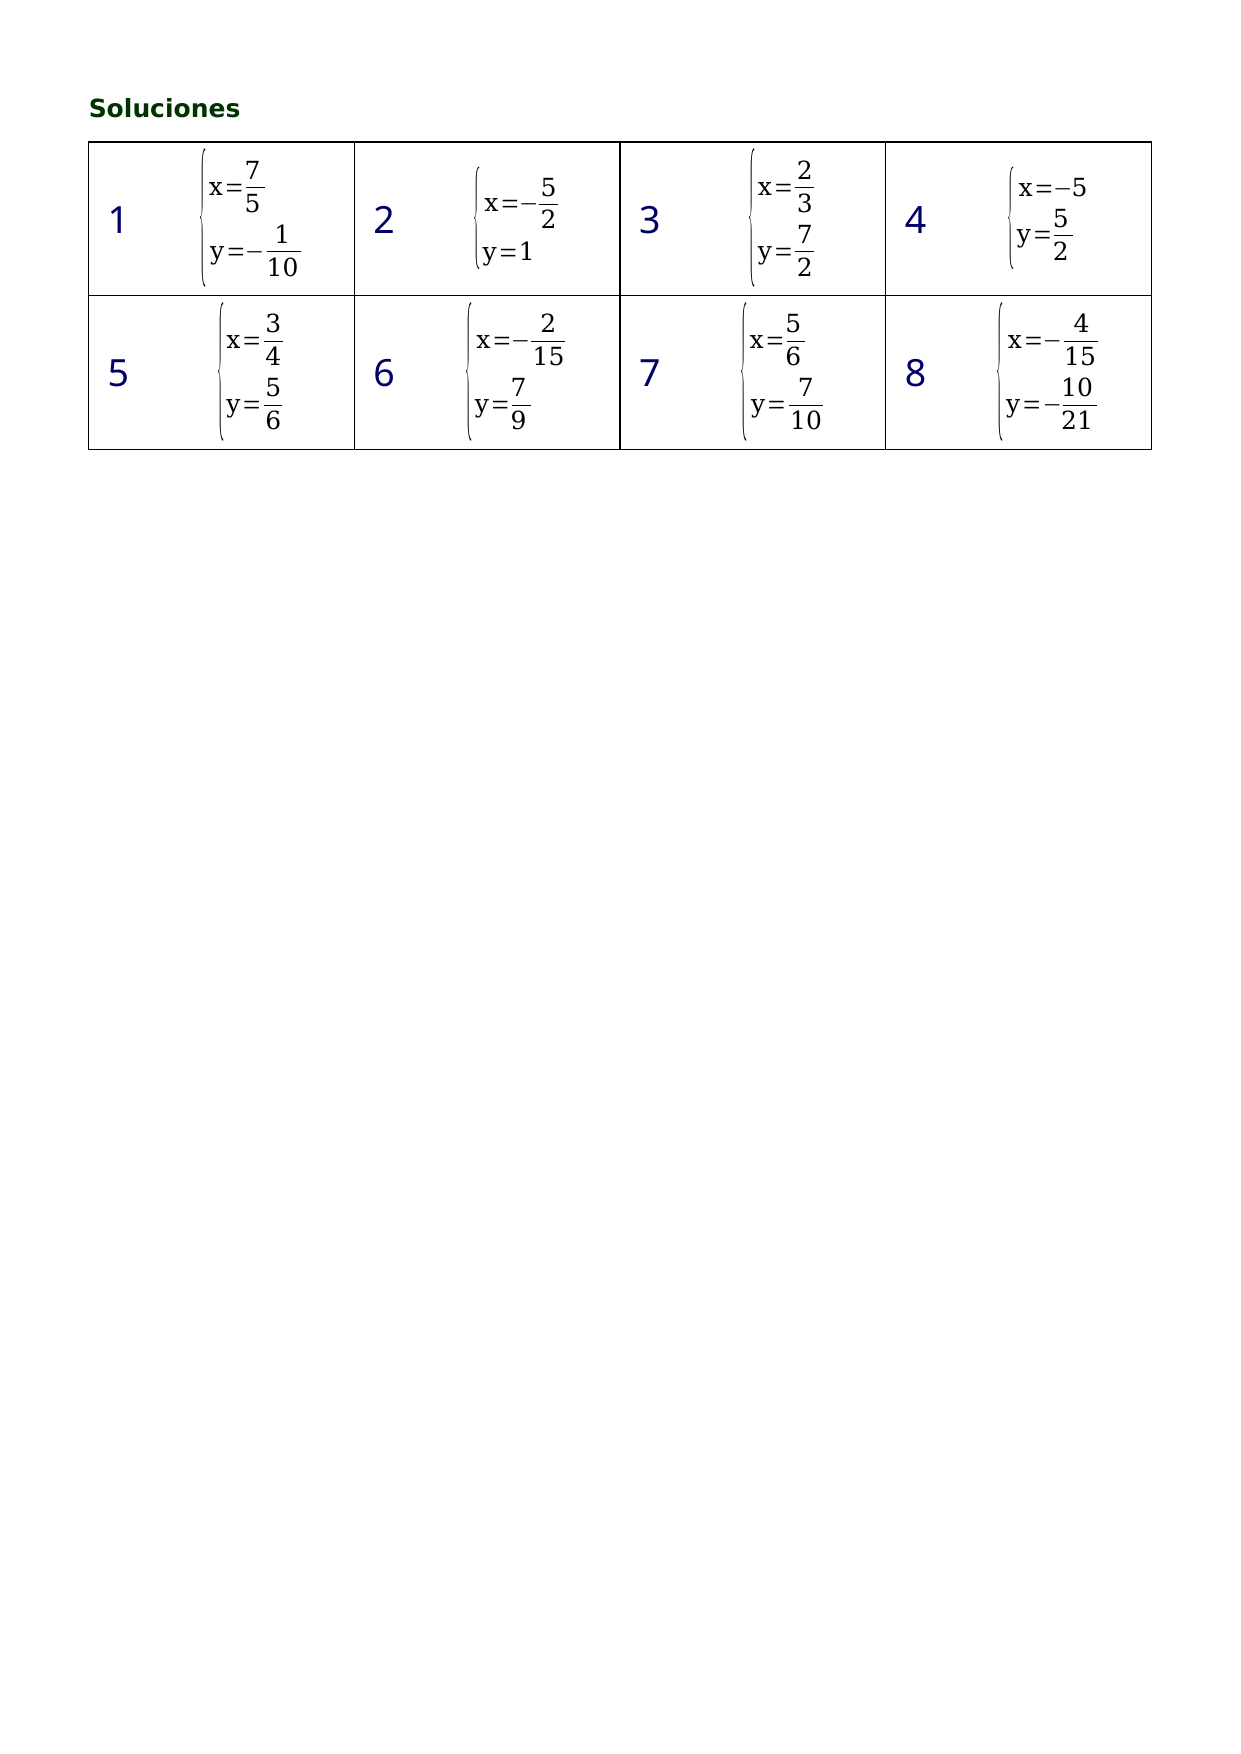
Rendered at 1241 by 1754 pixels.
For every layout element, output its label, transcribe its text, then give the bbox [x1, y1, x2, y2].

table_header 2 [355, 143, 413, 295]
table_header [148, 143, 354, 295]
table_cell 8 [886, 296, 945, 448]
table_cell 5 [89, 296, 147, 448]
table_header [945, 143, 1151, 295]
table_cell [945, 296, 1151, 448]
table_header [679, 143, 885, 295]
table_header [413, 143, 619, 295]
table_header 1 [89, 143, 147, 295]
table_cell 7 [621, 296, 679, 448]
text Soluciones [88, 94, 1152, 124]
table_cell [148, 296, 354, 448]
table_header 3 [621, 143, 679, 295]
table_cell 6 [355, 296, 413, 448]
table_cell [679, 296, 885, 448]
table_header 4 [886, 143, 945, 295]
table_cell [413, 296, 619, 448]
